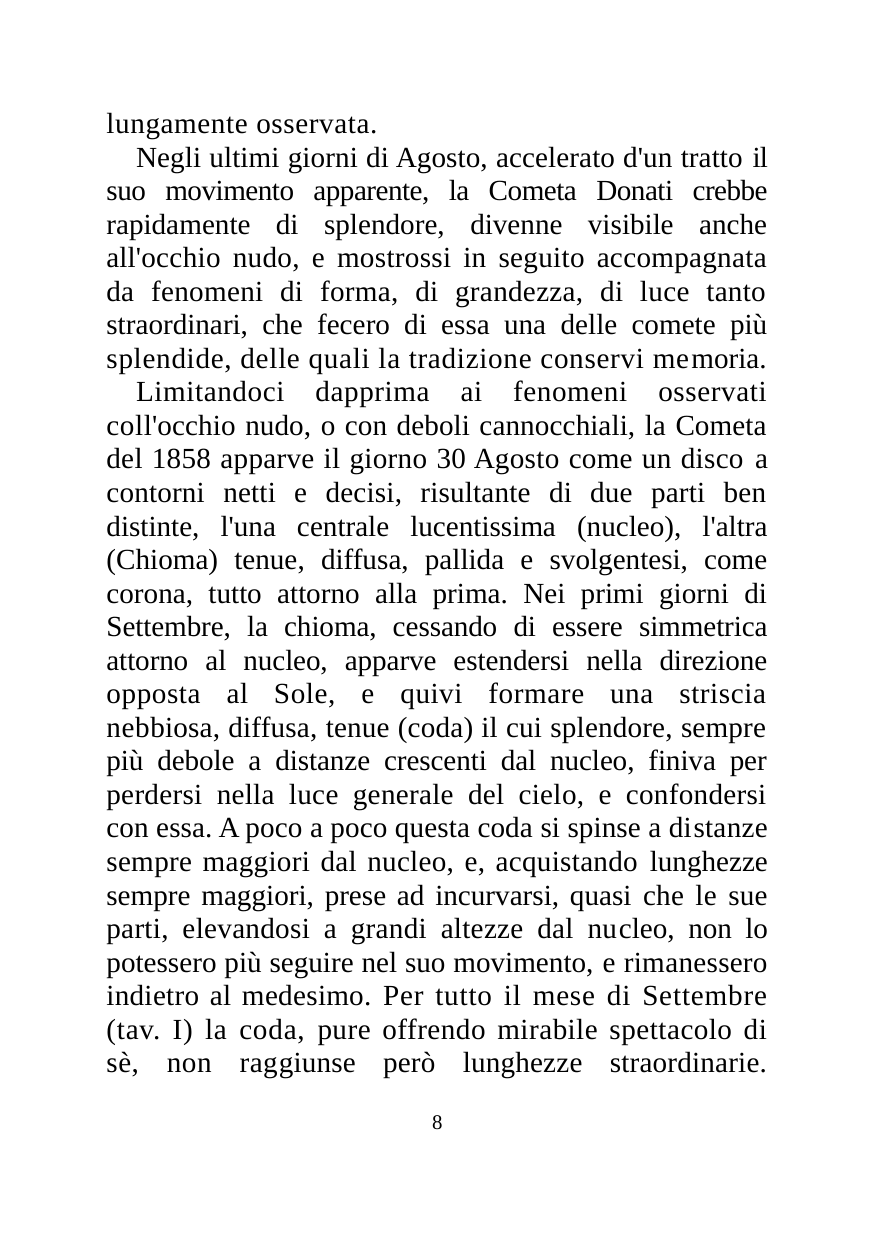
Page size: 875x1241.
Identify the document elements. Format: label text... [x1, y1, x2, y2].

text Negli ultimi giorni di Agosto, accelerato d'un tratto il suo movimento apparente, la Cometa Donati crebbe rapidamente di splendore, divenne visibile anche all'occhio nudo, e mostrossi in seguito accompagnata da fenomeni di forma, di grandezza, di luce tanto straordinari, che fecero di essa una delle comete più splendide, delle quali la tradizione conservi memoria. [106, 140, 768, 374]
text lungamente osservata. [106, 106, 768, 140]
text Limitandoci dapprima ai fenomeni osservati coll'occhio nudo, o con deboli cannocchiali, la Cometa del 1858 apparve il giorno 30 Agosto come un disco a contorni netti e decisi, risultante di due parti ben distinte, l'una centrale lucentissima (nucleo), l'altra (Chioma) tenue, diffusa, pallida e svolgentesi, come corona, tutto attorno alla prima. Nei primi giorni di Settembre, la chioma, cessando di essere simmetrica attorno al nucleo, apparve estendersi nella direzione opposta al Sole, e quivi formare una striscia nebbiosa, diffusa, tenue (coda) il cui splendore, sempre più debole a distanze crescenti dal nucleo, finiva per perdersi nella luce generale del cielo, e confondersi con essa. A poco a poco questa coda si spinse a distanze sempre maggiori dal nucleo, e, acquistando lunghezze sempre maggiori, prese ad incurvarsi, quasi che le sue parti, elevandosi a grandi altezze dal nucleo, non lo potessero più seguire nel suo movimento, e rimanessero indietro al medesimo. Per tutto il mese di Settembre (tav. I) la coda, pure offrendo mirabile spettacolo di sè, non raggiunse però lunghezze straordinarie. [106, 374, 768, 1079]
